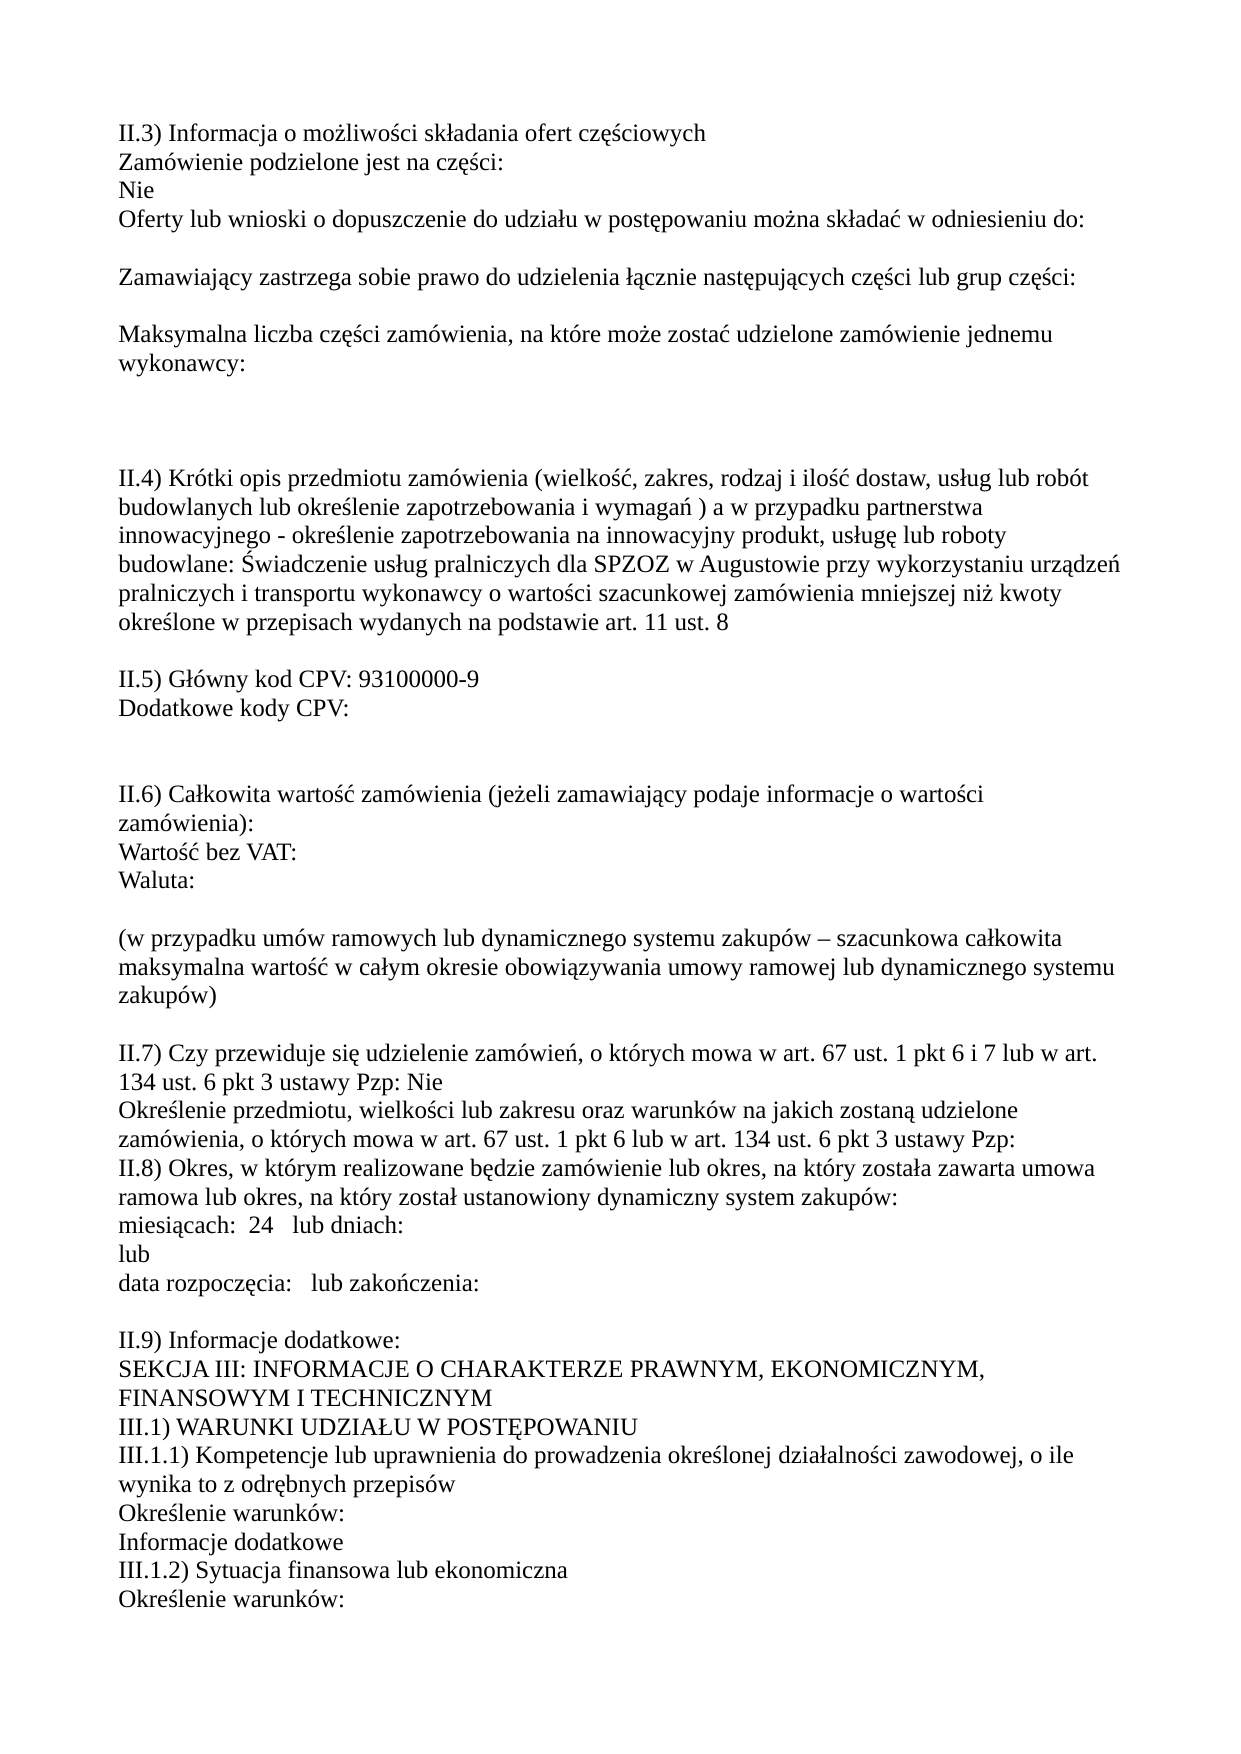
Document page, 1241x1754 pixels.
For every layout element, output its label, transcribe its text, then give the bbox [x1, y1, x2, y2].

text Dodatkowe kody CPV: [118, 693, 1122, 722]
text data rozpoczęcia: lub zakończenia: [118, 1268, 1122, 1297]
text Waluta: [118, 866, 1122, 894]
text SEKCJA III: INFORMACJE O CHARAKTERZE PRAWNYM, EKONOMICZNYM, FINANSOWYM I TECHNICZNYM [118, 1354, 1122, 1412]
text II.5) Główny kod CPV: 93100000-9 [118, 664, 1122, 693]
text miesiącach: 24 lub dniach: [118, 1211, 1122, 1239]
text Zamówienie podzielone jest na części: [118, 147, 1122, 176]
text II.8) Okres, w którym realizowane będzie zamówienie lub okres, na który została zawarta umowa ramowa lub okres, na który został ustanowiony dynamiczny system zakupów: [118, 1153, 1122, 1211]
text Określenie warunków: [118, 1584, 1122, 1613]
text Maksymalna liczba części zamówienia, na które może zostać udzielone zamówienie jednemu wykonawcy: [118, 319, 1122, 377]
text III.1.2) Sytuacja finansowa lub ekonomiczna [118, 1556, 1122, 1584]
text Oferty lub wnioski o dopuszczenie do udziału w postępowaniu można składać w odniesieniu do: [118, 204, 1122, 233]
text Informacje dodatkowe [118, 1527, 1122, 1556]
text Wartość bez VAT: [118, 837, 1122, 866]
text (w przypadku umów ramowych lub dynamicznego systemu zakupów – szacunkowa całkowita maksymalna wartość w całym okresie obowiązywania umowy ramowej lub dynamicznego systemu zakupów) [118, 923, 1122, 1009]
text lub [118, 1239, 1122, 1268]
text II.7) Czy przewiduje się udzielenie zamówień, o których mowa w art. 67 ust. 1 pkt 6 i 7 lub w art. 134 ust. 6 pkt 3 ustawy Pzp: Nie [118, 1038, 1122, 1096]
text Określenie warunków: [118, 1498, 1122, 1527]
text Nie [118, 176, 1122, 204]
text II.6) Całkowita wartość zamówienia (jeżeli zamawiający podaje informacje o wartości zamówienia): [118, 779, 1122, 837]
text II.9) Informacje dodatkowe: [118, 1326, 1122, 1354]
text III.1.1) Kompetencje lub uprawnienia do prowadzenia określonej działalności zawodowej, o ile wynika to z odrębnych przepisów [118, 1441, 1122, 1498]
text Zamawiający zastrzega sobie prawo do udzielenia łącznie następujących części lub grup części: [118, 262, 1122, 291]
text III.1) WARUNKI UDZIAŁU W POSTĘPOWANIU [118, 1412, 1122, 1441]
text II.3) Informacja o możliwości składania ofert częściowych [118, 118, 1122, 147]
text Określenie przedmiotu, wielkości lub zakresu oraz warunków na jakich zostaną udzielone zamówienia, o których mowa w art. 67 ust. 1 pkt 6 lub w art. 134 ust. 6 pkt 3 ustawy Pzp: [118, 1096, 1122, 1153]
text II.4) Krótki opis przedmiotu zamówienia (wielkość, zakres, rodzaj i ilość dostaw, usług lub robót budowlanych lub określenie zapotrzebowania i wymagań ) a w przypadku partnerstwa innowacyjnego - określenie zapotrzebowania na innowacyjny produkt, usługę lub roboty budowlane: Świadczenie usług pralniczych dla SPZOZ w Augustowie przy wykorzystaniu urządzeń pralniczych i transportu wykonawcy o wartości szacunkowej zamówienia mniejszej niż kwoty określone w przepisach wydanych na podstawie art. 11 ust. 8 [118, 463, 1122, 636]
